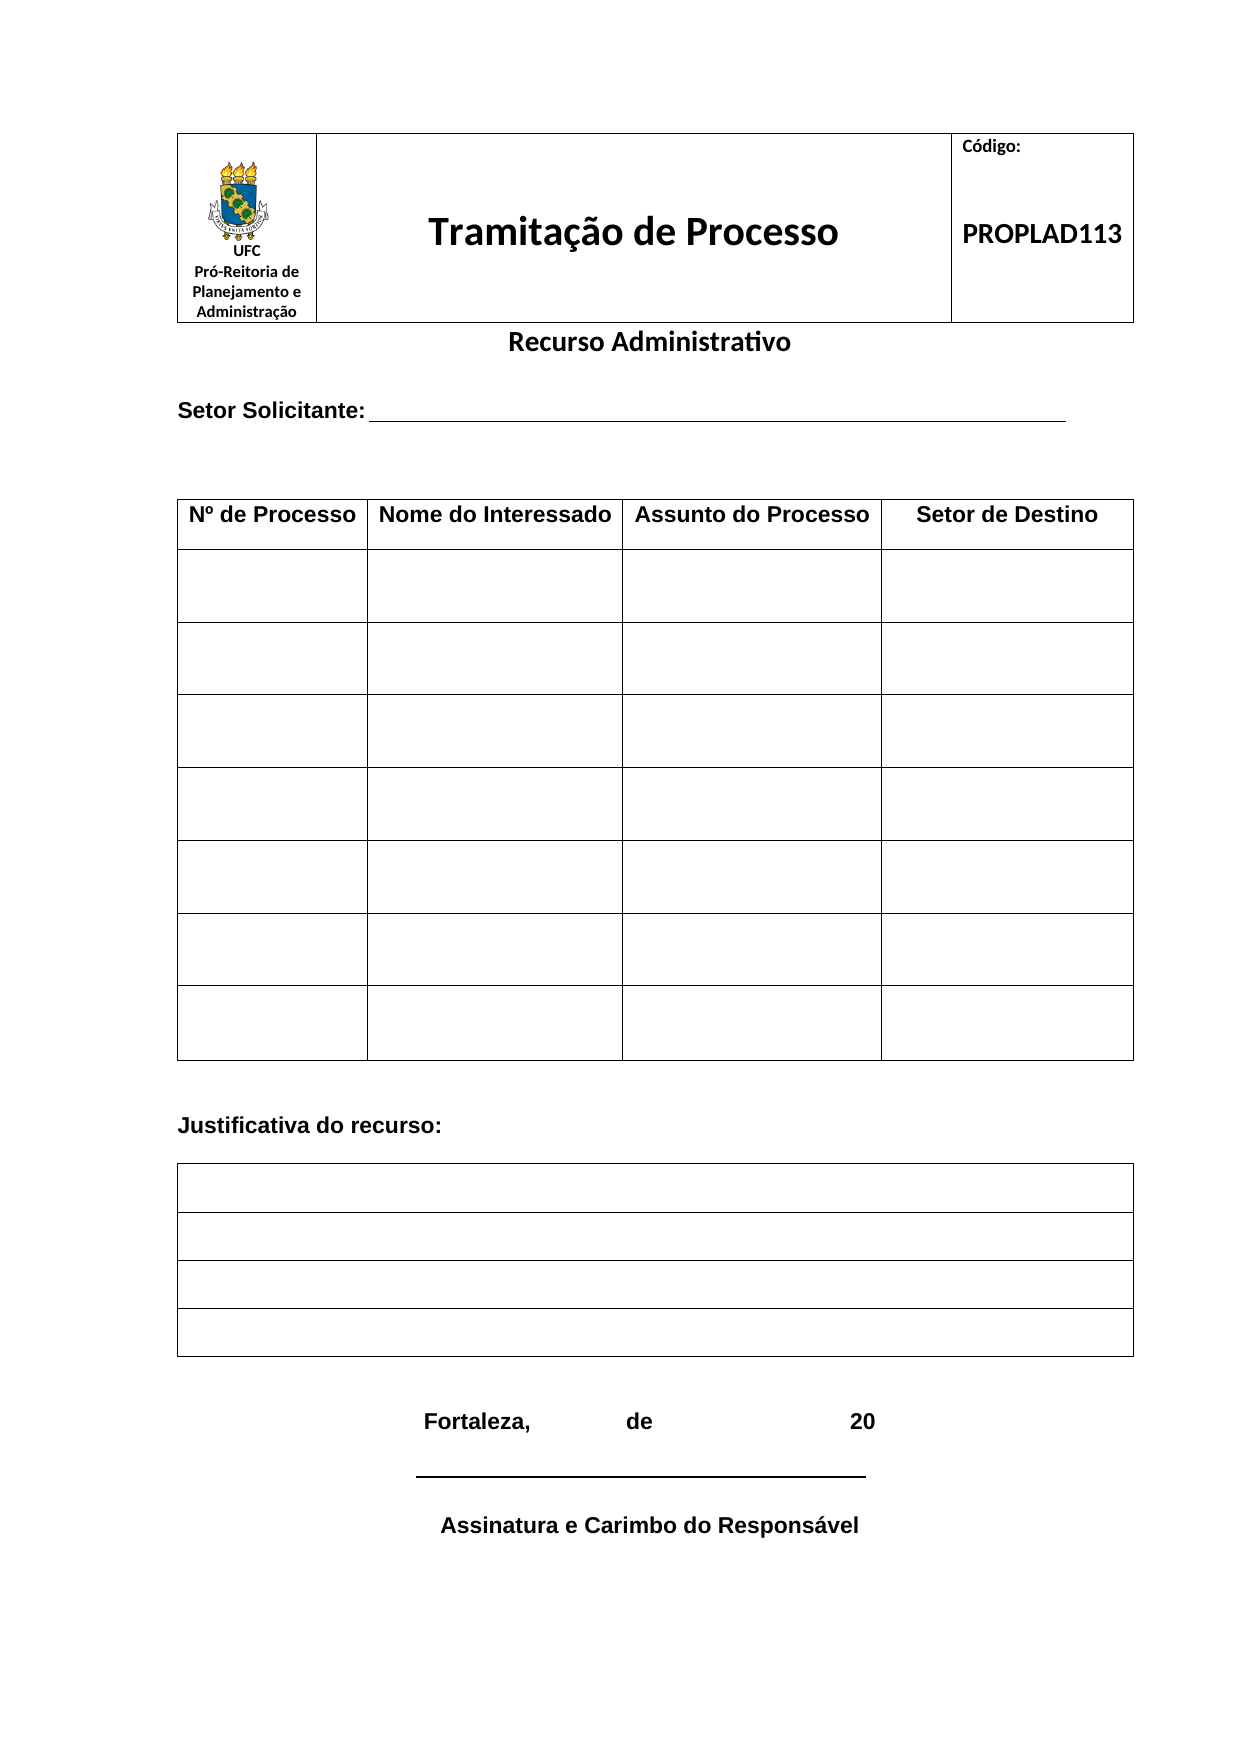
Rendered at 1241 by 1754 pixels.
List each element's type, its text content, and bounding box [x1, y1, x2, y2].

table_cell [178, 550, 367, 622]
table_cell [623, 768, 881, 840]
table_cell [882, 695, 1133, 767]
table_cell [368, 841, 622, 912]
table_cell [368, 986, 622, 1060]
text Recurso Administrativo [177, 323, 1122, 358]
table_cell [178, 695, 367, 767]
picture [207, 162, 269, 241]
table_header Código: PROPLAD113 [952, 134, 1133, 322]
table_cell [882, 550, 1133, 622]
table_cell [368, 550, 622, 622]
table_cell [882, 623, 1133, 694]
table_cell [178, 768, 367, 840]
table_cell [368, 768, 622, 840]
table_cell [368, 623, 622, 694]
table_cell [882, 986, 1133, 1060]
table_cell [623, 841, 881, 912]
text Assinatura e Carimbo do Responsável [177, 1512, 1122, 1539]
table_header Tramitação de Processo [317, 134, 951, 322]
table_cell [623, 914, 881, 985]
table_cell [623, 550, 881, 622]
table_cell [368, 914, 622, 985]
table_cell [178, 986, 367, 1060]
table_cell [882, 768, 1133, 840]
text Fortaleza, de 20 [177, 1408, 1122, 1435]
table_cell [178, 914, 367, 985]
table_cell [178, 1213, 1133, 1260]
table_cell [178, 1261, 1133, 1308]
table_header [178, 1164, 1133, 1212]
table_cell [368, 695, 622, 767]
table_cell [178, 841, 367, 912]
table_cell [882, 841, 1133, 912]
table_header Assunto do Processo [623, 500, 881, 549]
table_header UFC Pró-Reitoria de Planejamento e Administração [178, 134, 316, 322]
table_cell [623, 623, 881, 694]
table_header Setor de Destino [882, 500, 1133, 549]
table_cell [882, 914, 1133, 985]
table_header Nome do Interessado [368, 500, 622, 549]
table_cell [178, 1309, 1133, 1356]
table_header Nº de Processo [178, 500, 367, 549]
text Justificativa do recurso: [177, 1112, 1122, 1139]
table_cell [623, 695, 881, 767]
table_cell [623, 986, 881, 1060]
table_cell [178, 623, 367, 694]
text Setor Solicitante: [177, 397, 1122, 423]
